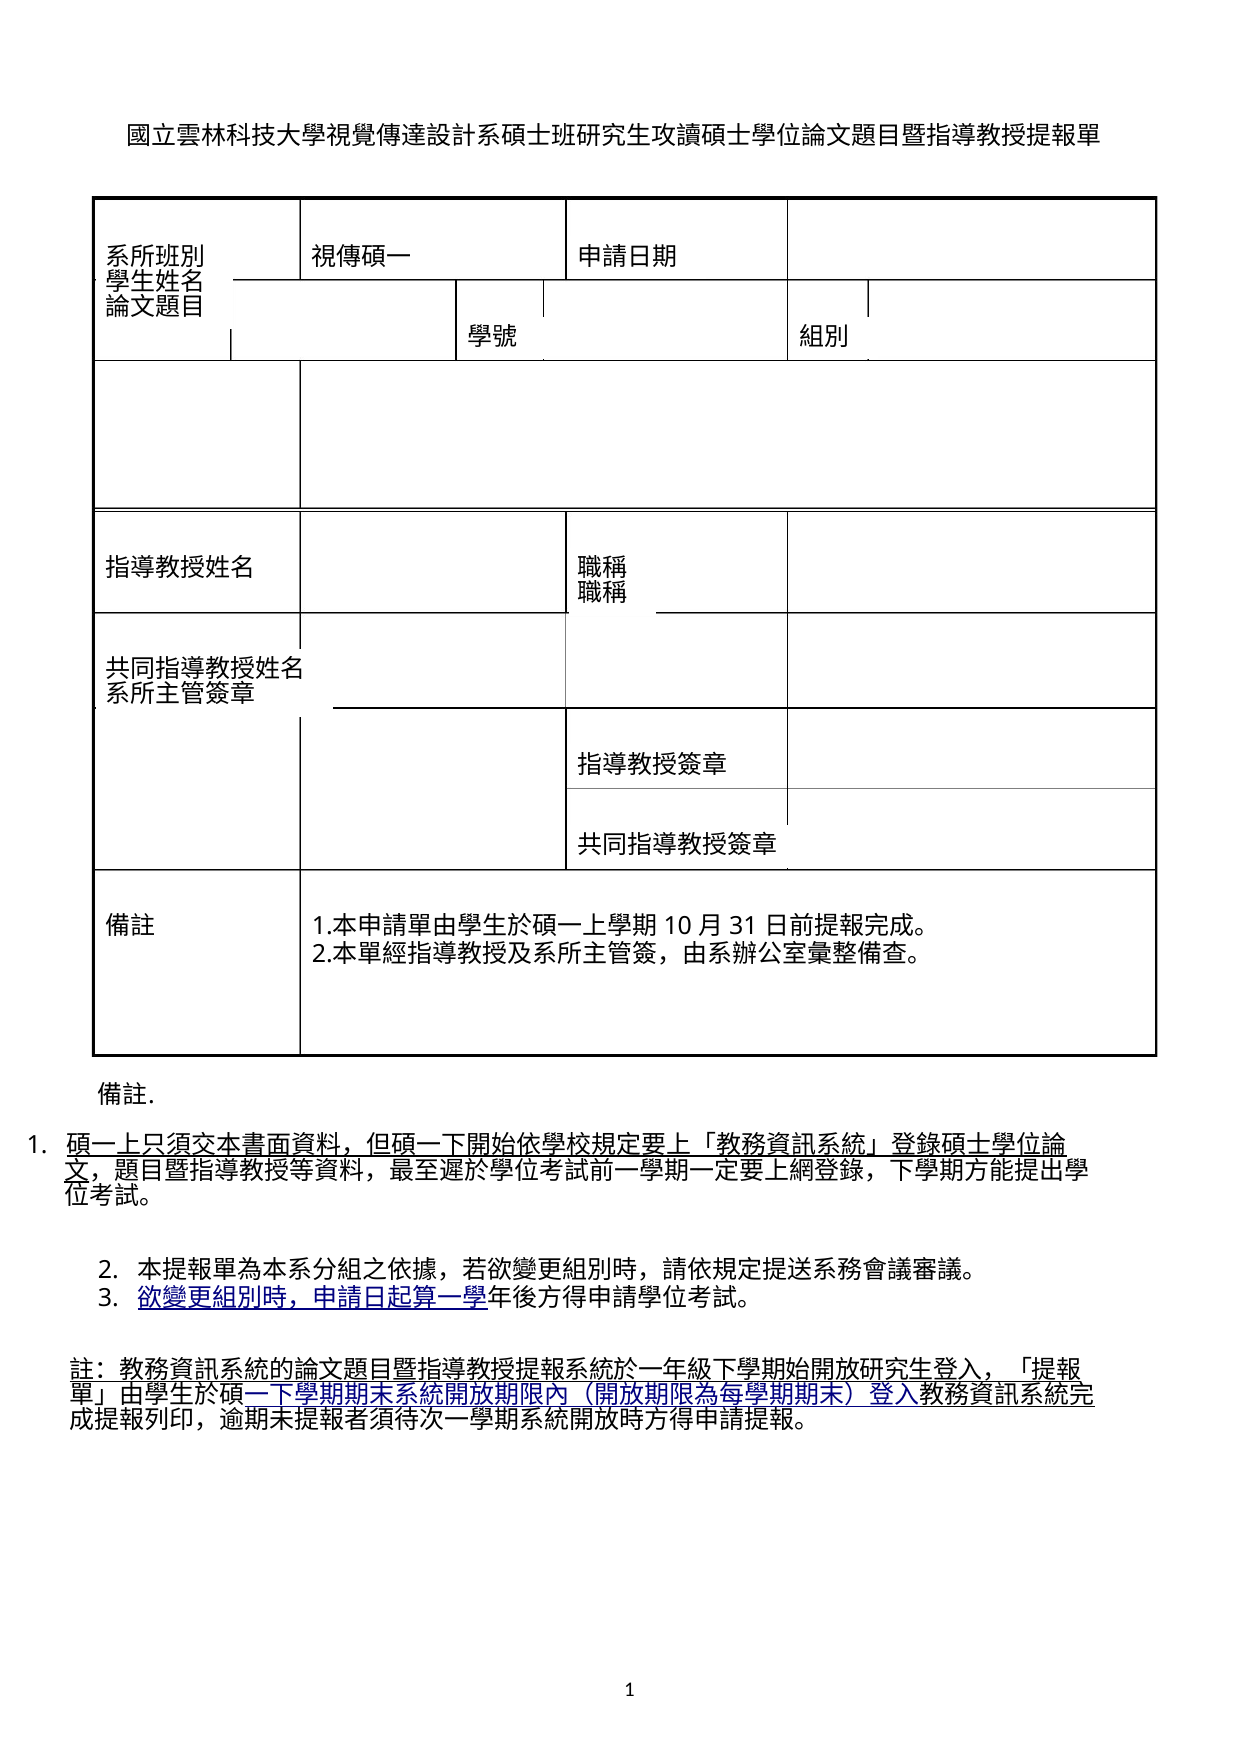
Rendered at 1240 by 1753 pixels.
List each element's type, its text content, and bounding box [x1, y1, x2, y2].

text 成提報列印，逾期未提報者須待次一學期系統開放時方得申請提報。 [69, 1409, 1231, 1434]
picture [91, 196, 1158, 1057]
text 1 [624, 1676, 648, 1702]
text 共同指導教授姓名 [105, 658, 325, 683]
text 位考試。 [64, 1184, 1231, 1209]
text 職稱 [578, 582, 647, 607]
text 職稱 [578, 557, 647, 582]
text 指導教授姓名 [105, 557, 275, 582]
text 1. 碩一上只須交本書面資料，但碩一下開始依學校規定要上「教務資訊系統」登錄碩士學位論 [26, 1132, 1231, 1159]
text 1.本申請單由學生於碩一上學期 10 月 31 日前提報完成。 [312, 912, 1005, 940]
text 2. 本提報單為本系分組之依據，若欲變更組別時，請依規定提送系務會議審議。 [98, 1257, 1101, 1284]
text 註：教務資訊系統的論文題目暨指導教授提報系統於一年級下學期始開放研究生登入，「提報 [69, 1359, 1231, 1384]
text 系所主管簽章 [105, 683, 325, 708]
text 單」由學生於碩一下學期期末系統開放期限內（開放期限為每學期期末）登入教務資訊系統完 [69, 1384, 1231, 1409]
text 共同指導教授簽章 [578, 834, 797, 859]
text 指導教授簽章 [578, 753, 747, 778]
text 學號 [467, 326, 537, 351]
text 組別 [799, 326, 869, 351]
text 視傳碩一 [312, 245, 431, 270]
text 國立雲林科技大學視覺傳達設計系碩士班研究生攻讀碩士學位論文題目暨指導教授提報單 [126, 124, 1231, 149]
text 3. 欲變更組別時，申請日起算一學年後方得申請學位考試。 [98, 1284, 1101, 1312]
text 備註. [98, 1082, 174, 1109]
text 2.本單經指導教授及系所主管簽，由系辦公室彙整備查。 [312, 940, 1005, 968]
text 系所班別 [105, 245, 225, 270]
text 文，題目暨指導教授等資料，最至遲於學位考試前一學期一定要上網登錄，下學期方能提出學 [77, 1159, 1231, 1184]
text 論文題目 [105, 295, 225, 320]
text 學生姓名 [105, 270, 225, 295]
text 申請日期 [578, 245, 697, 270]
text 備註 [105, 915, 175, 940]
